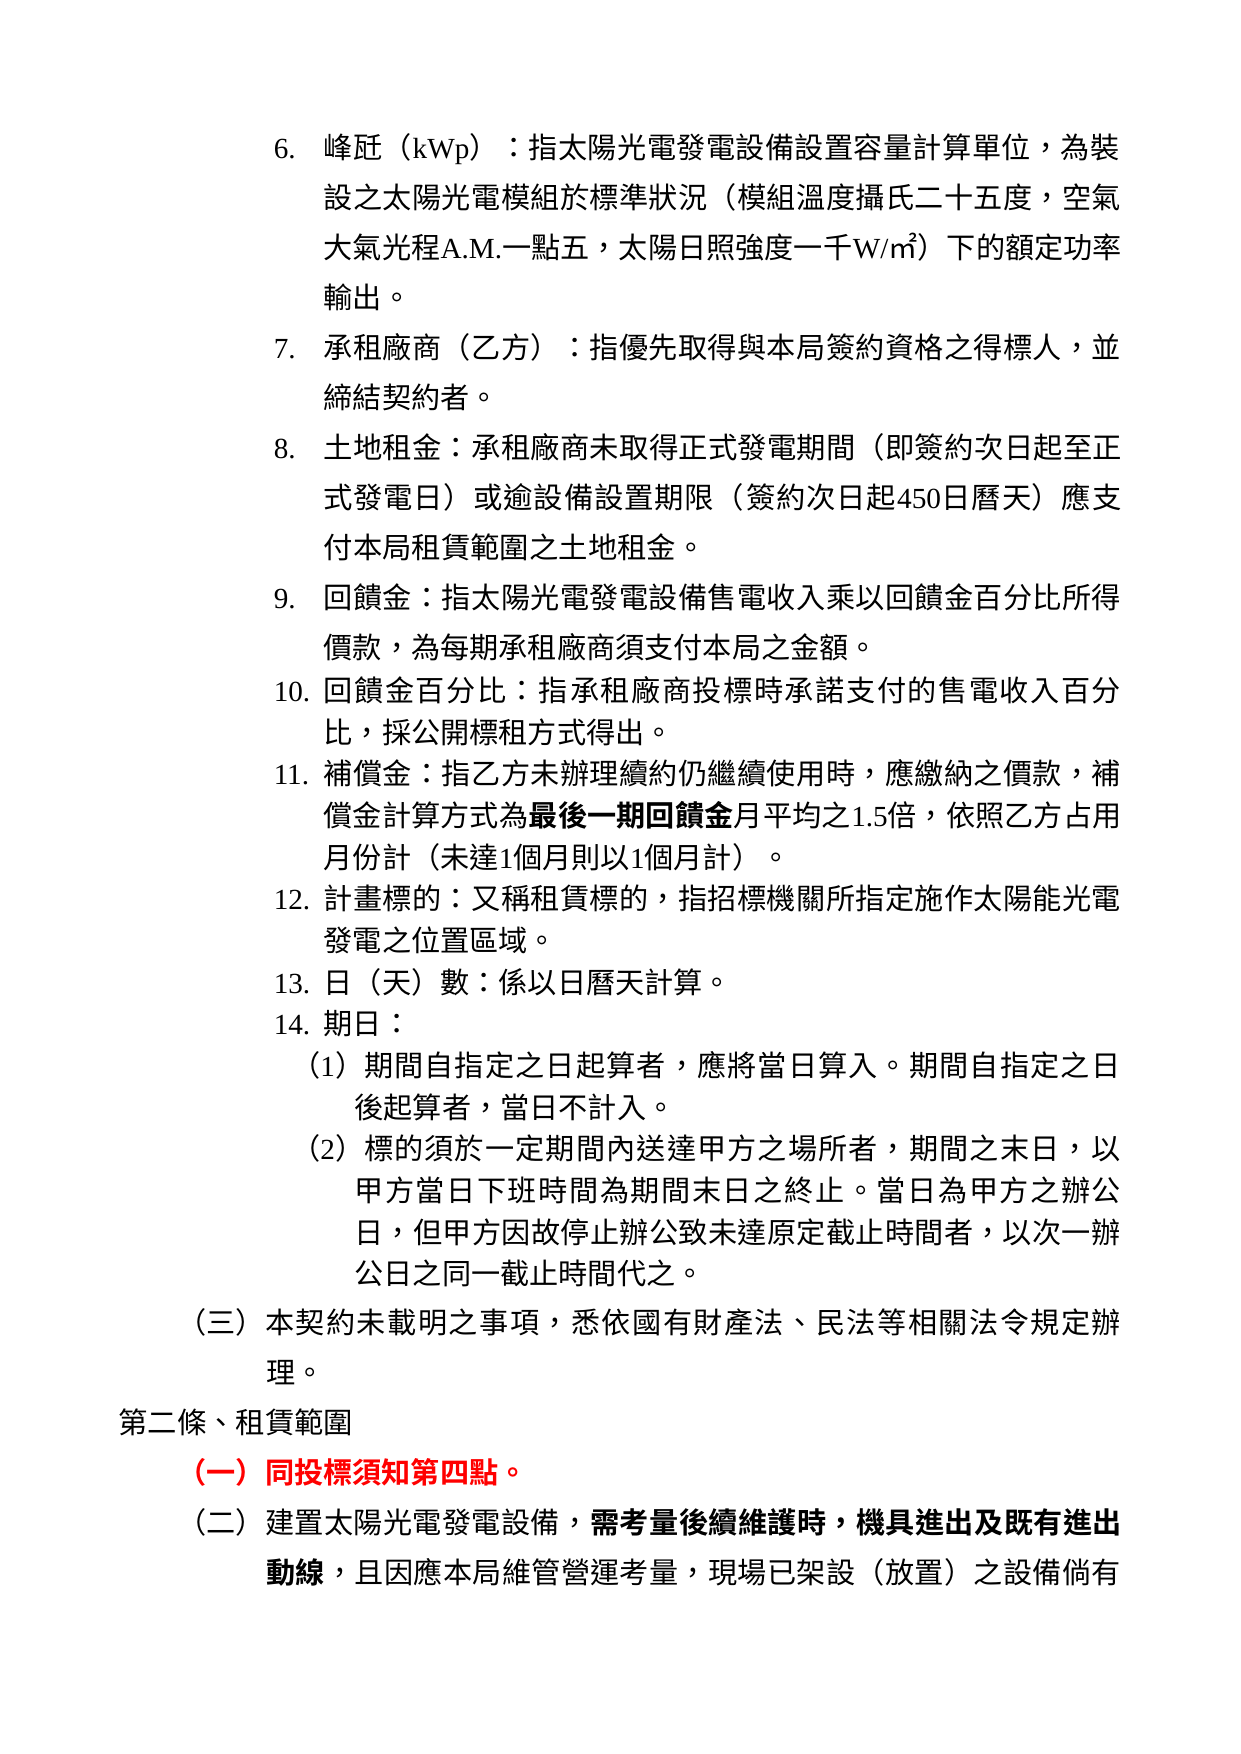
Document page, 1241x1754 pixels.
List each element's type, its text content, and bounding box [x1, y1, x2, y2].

list 計畫標的：又稱租賃標的，指招標機關所指定施作太陽能光電發電之位置區域。 [273, 876, 1122, 960]
list 本契約未載明之事項，悉依國有財產法、民法等相關法令規定辦理。 [177, 1293, 1122, 1393]
list 補償金：指乙方未辦理續約仍繼續使用時，應繳納之價款，補償金計算方式為最後一期回饋金月平均之1.5倍，依照乙方占用月份計（未達1個月則以1個月計）。 [273, 751, 1122, 876]
list 標的須於一定期間內送達甲方之場所者，期間之末日，以甲方當日下班時間為期間末日之終止。當日為甲方之辦公日，但甲方因故停止辦公致未達原定截止時間者，以次一辦公日之同一截止時間代之。 [291, 1126, 1122, 1293]
list 租賃範圍 [118, 1393, 1122, 1443]
list 回饋金百分比：指承租廠商投標時承諾支付的售電收入百分比，採公開標租方式得出。 [273, 668, 1122, 751]
list 回饋金：指太陽光電發電設備售電收入乘以回饋金百分比所得價款，為每期承租廠商須支付本局之金額。 [273, 568, 1122, 668]
list 期日： [273, 1001, 1122, 1043]
list 日（天）數：係以日曆天計算。 [273, 960, 1122, 1001]
list 土地租金：承租廠商未取得正式發電期間（即簽約次日起至正式發電日）或逾設備設置期限（簽約次日起450日曆天）應支付本局租賃範圍之土地租金。 [273, 418, 1122, 568]
list 峰瓩（kWp）：指太陽光電發電設備設置容量計算單位，為裝設之太陽光電模組於標準狀況（模組溫度攝氏二十五度，空氣大氣光程A.M.一點五，太陽日照強度一千W/㎡）下的額定功率輸出。 [273, 118, 1122, 318]
list 承租廠商（乙方）：指優先取得與本局簽約資格之得標人，並締結契約者。 [273, 318, 1122, 418]
list 同投標須知第四點。 [177, 1443, 1122, 1493]
list 建置太陽光電發電設備，需考量後續維護時，機具進出及既有進出動線，且因應本局維管營運考量，現場已架設（放置）之設備倘有 [177, 1493, 1122, 1593]
list 期間自指定之日起算者，應將當日算入。期間自指定之日後起算者，當日不計入。 [291, 1043, 1122, 1126]
